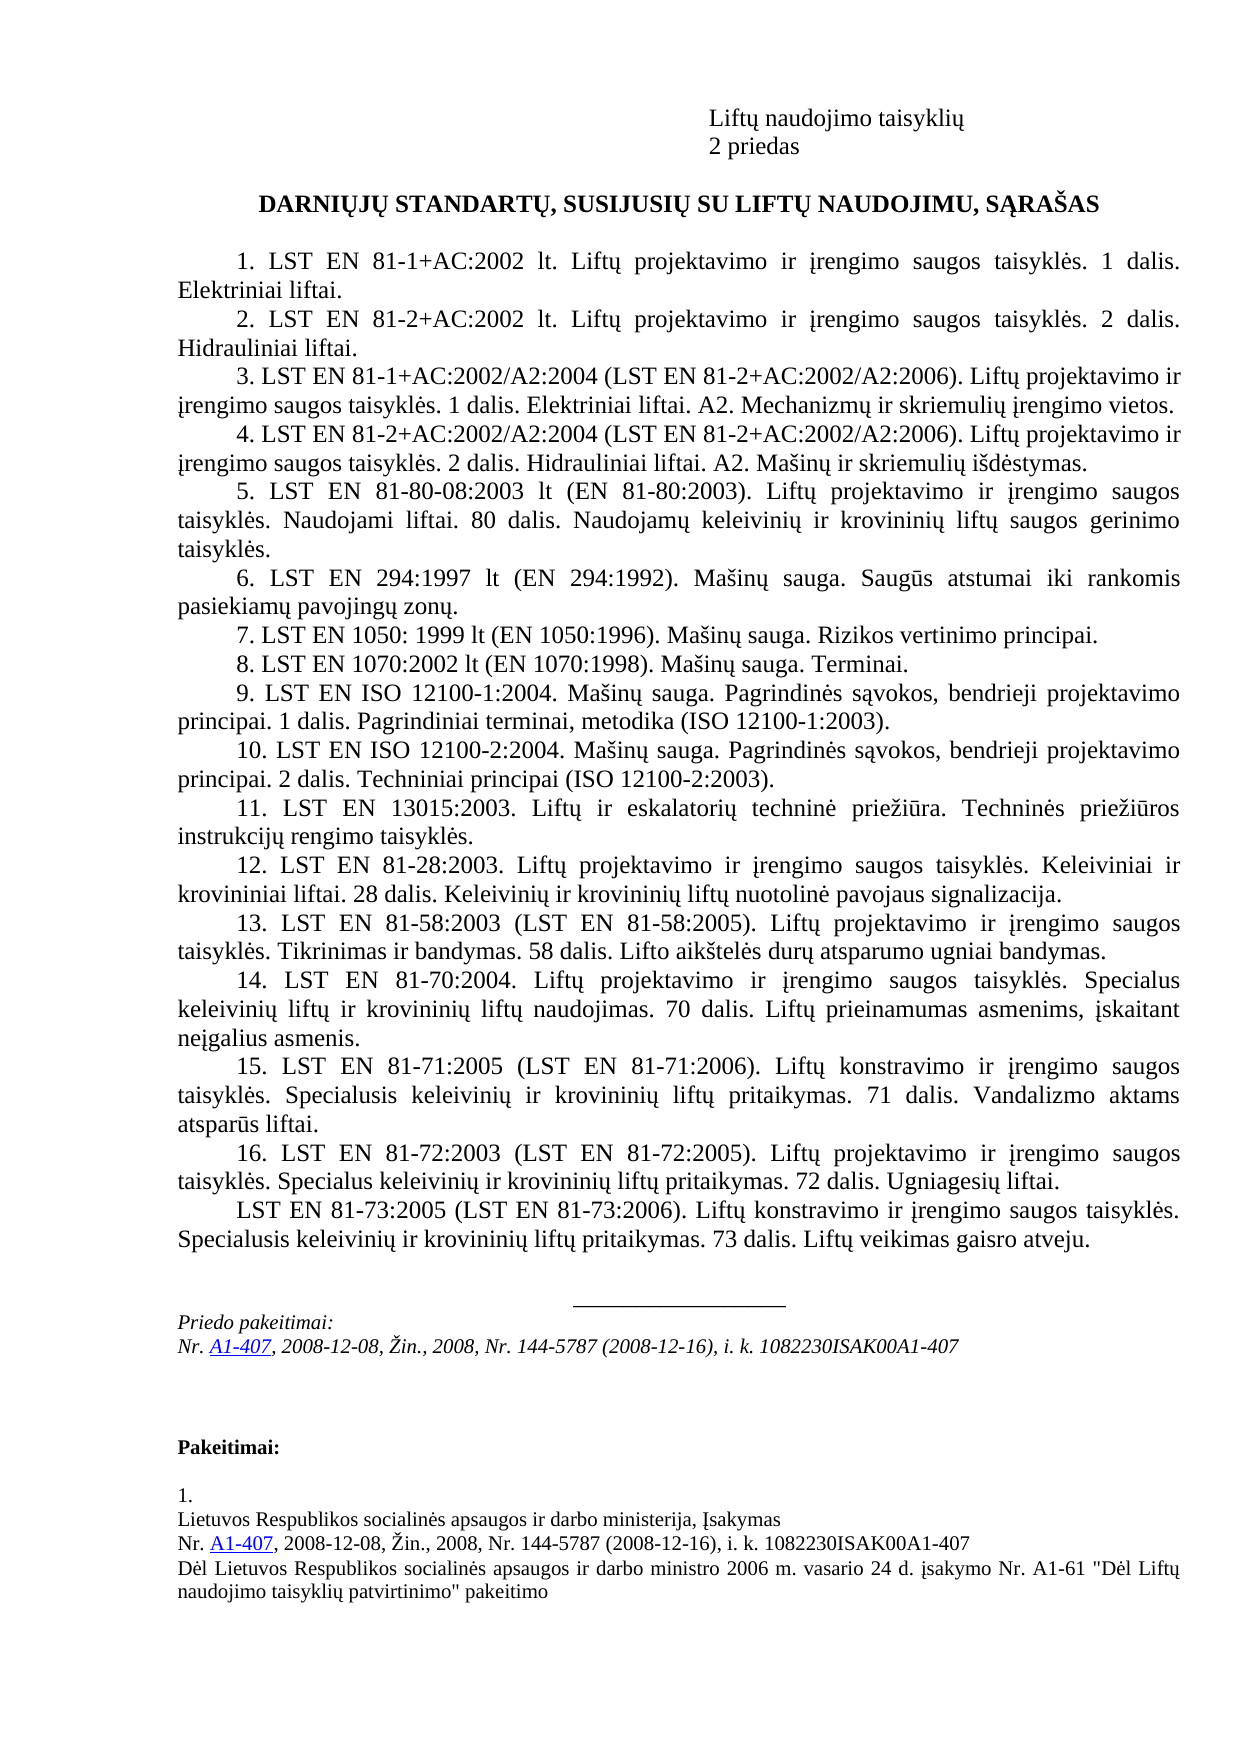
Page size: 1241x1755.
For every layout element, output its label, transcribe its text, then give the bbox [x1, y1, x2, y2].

text 3. LST EN 81-1+AC:2002/A2:2004 (LST EN 81-2+AC:2002/A2:2006). Liftų projektavimo ir įrengimo saugos taisyklės. 1 dalis. Elektriniai liftai. A2. Mechanizmų ir skriemulių įrengimo vietos. [177, 361, 1181, 419]
text Liftų naudojimo taisyklių [177, 103, 1181, 131]
text 5. LST EN 81-80-08:2003 lt (EN 81-80:2003). Liftų projektavimo ir įrengimo saugos taisyklės. Naudojami liftai. 80 dalis. Naudojamų keleivinių ir krovininių liftų saugos gerinimo taisyklės. [177, 476, 1181, 563]
text 6. LST EN 294:1997 lt (EN 294:1992). Mašinų sauga. Saugūs atstumai iki rankomis pasiekiamų pavojingų zonų. [177, 563, 1181, 620]
text Pakeitimai: [177, 1435, 1181, 1459]
text Nr. A1-407, 2008-12-08, Žin., 2008, Nr. 144-5787 (2008-12-16), i. k. 1082230ISAK00A1-407 [177, 1531, 1181, 1555]
text _________________ [177, 1281, 1181, 1310]
text 11. LST EN 13015:2003. Liftų ir eskalatorių techninė priežiūra. Techninės priežiūros instrukcijų rengimo taisyklės. [177, 793, 1181, 850]
text Dėl Lietuvos Respublikos socialinės apsaugos ir darbo ministro 2006 m. vasario 24 d. įsakymo Nr. A1-61 "Dėl Liftų naudojimo taisyklių patvirtinimo" pakeitimo [177, 1555, 1181, 1603]
text 9. LST EN ISO 12100-1:2004. Mašinų sauga. Pagrindinės sąvokos, bendrieji projektavimo principai. 1 dalis. Pagrindiniai terminai, metodika (ISO 12100-1:2003). [177, 678, 1181, 735]
text 12. LST EN 81-28:2003. Liftų projektavimo ir įrengimo saugos taisyklės. Keleiviniai ir krovininiai liftai. 28 dalis. Keleivinių ir krovininių liftų nuotolinė pavojaus signalizacija. [177, 850, 1181, 908]
text Lietuvos Respublikos socialinės apsaugos ir darbo ministerija, Įsakymas [177, 1507, 1181, 1531]
text 7. LST EN 1050: 1999 lt (EN 1050:1996). Mašinų sauga. Rizikos vertinimo principai. [177, 620, 1181, 649]
text 1. [177, 1483, 1181, 1507]
text Nr. A1-407, 2008-12-08, Žin., 2008, Nr. 144-5787 (2008-12-16), i. k. 1082230ISAK00A1-407 [177, 1334, 1181, 1358]
text 2 priedas [177, 131, 1181, 160]
text 14. LST EN 81-70:2004. Liftų projektavimo ir įrengimo saugos taisyklės. Specialus keleivinių liftų ir krovininių liftų naudojimas. 70 dalis. Liftų prieinamumas asmenims, įskaitant neįgalius asmenis. [177, 965, 1181, 1051]
text 4. LST EN 81-2+AC:2002/A2:2004 (LST EN 81-2+AC:2002/A2:2006). Liftų projektavimo ir įrengimo saugos taisyklės. 2 dalis. Hidrauliniai liftai. A2. Mašinų ir skriemulių išdėstymas. [177, 419, 1181, 476]
text LST EN 81-73:2005 (LST EN 81-73:2006). Liftų konstravimo ir įrengimo saugos taisyklės. Specialusis keleivinių ir krovininių liftų pritaikymas. 73 dalis. Liftų veikimas gaisro atveju. [177, 1195, 1181, 1253]
text 16. LST EN 81-72:2003 (LST EN 81-72:2005). Liftų projektavimo ir įrengimo saugos taisyklės. Specialus keleivinių ir krovininių liftų pritaikymas. 72 dalis. Ugniagesių liftai. [177, 1138, 1181, 1195]
text Priedo pakeitimai: [177, 1310, 1181, 1334]
text 8. LST EN 1070:2002 lt (EN 1070:1998). Mašinų sauga. Terminai. [177, 649, 1181, 678]
text 13. LST EN 81-58:2003 (LST EN 81-58:2005). Liftų projektavimo ir įrengimo saugos taisyklės. Tikrinimas ir bandymas. 58 dalis. Lifto aikštelės durų atsparumo ugniai bandymas. [177, 908, 1181, 965]
text 10. LST EN ISO 12100-2:2004. Mašinų sauga. Pagrindinės sąvokos, bendrieji projektavimo principai. 2 dalis. Techniniai principai (ISO 12100-2:2003). [177, 735, 1181, 793]
text 1. LST EN 81-1+AC:2002 lt. Liftų projektavimo ir įrengimo saugos taisyklės. 1 dalis. Elektriniai liftai. [177, 246, 1181, 304]
text DARNIŲJŲ STANDARTŲ, SUSIJUSIŲ SU LIFTŲ NAUDOJIMU, SĄRAŠAS [177, 189, 1181, 218]
text 2. LST EN 81-2+AC:2002 lt. Liftų projektavimo ir įrengimo saugos taisyklės. 2 dalis. Hidrauliniai liftai. [177, 304, 1181, 361]
text 15. LST EN 81-71:2005 (LST EN 81-71:2006). Liftų konstravimo ir įrengimo saugos taisyklės. Specialusis keleivinių ir krovininių liftų pritaikymas. 71 dalis. Vandalizmo aktams atsparūs liftai. [177, 1051, 1181, 1138]
